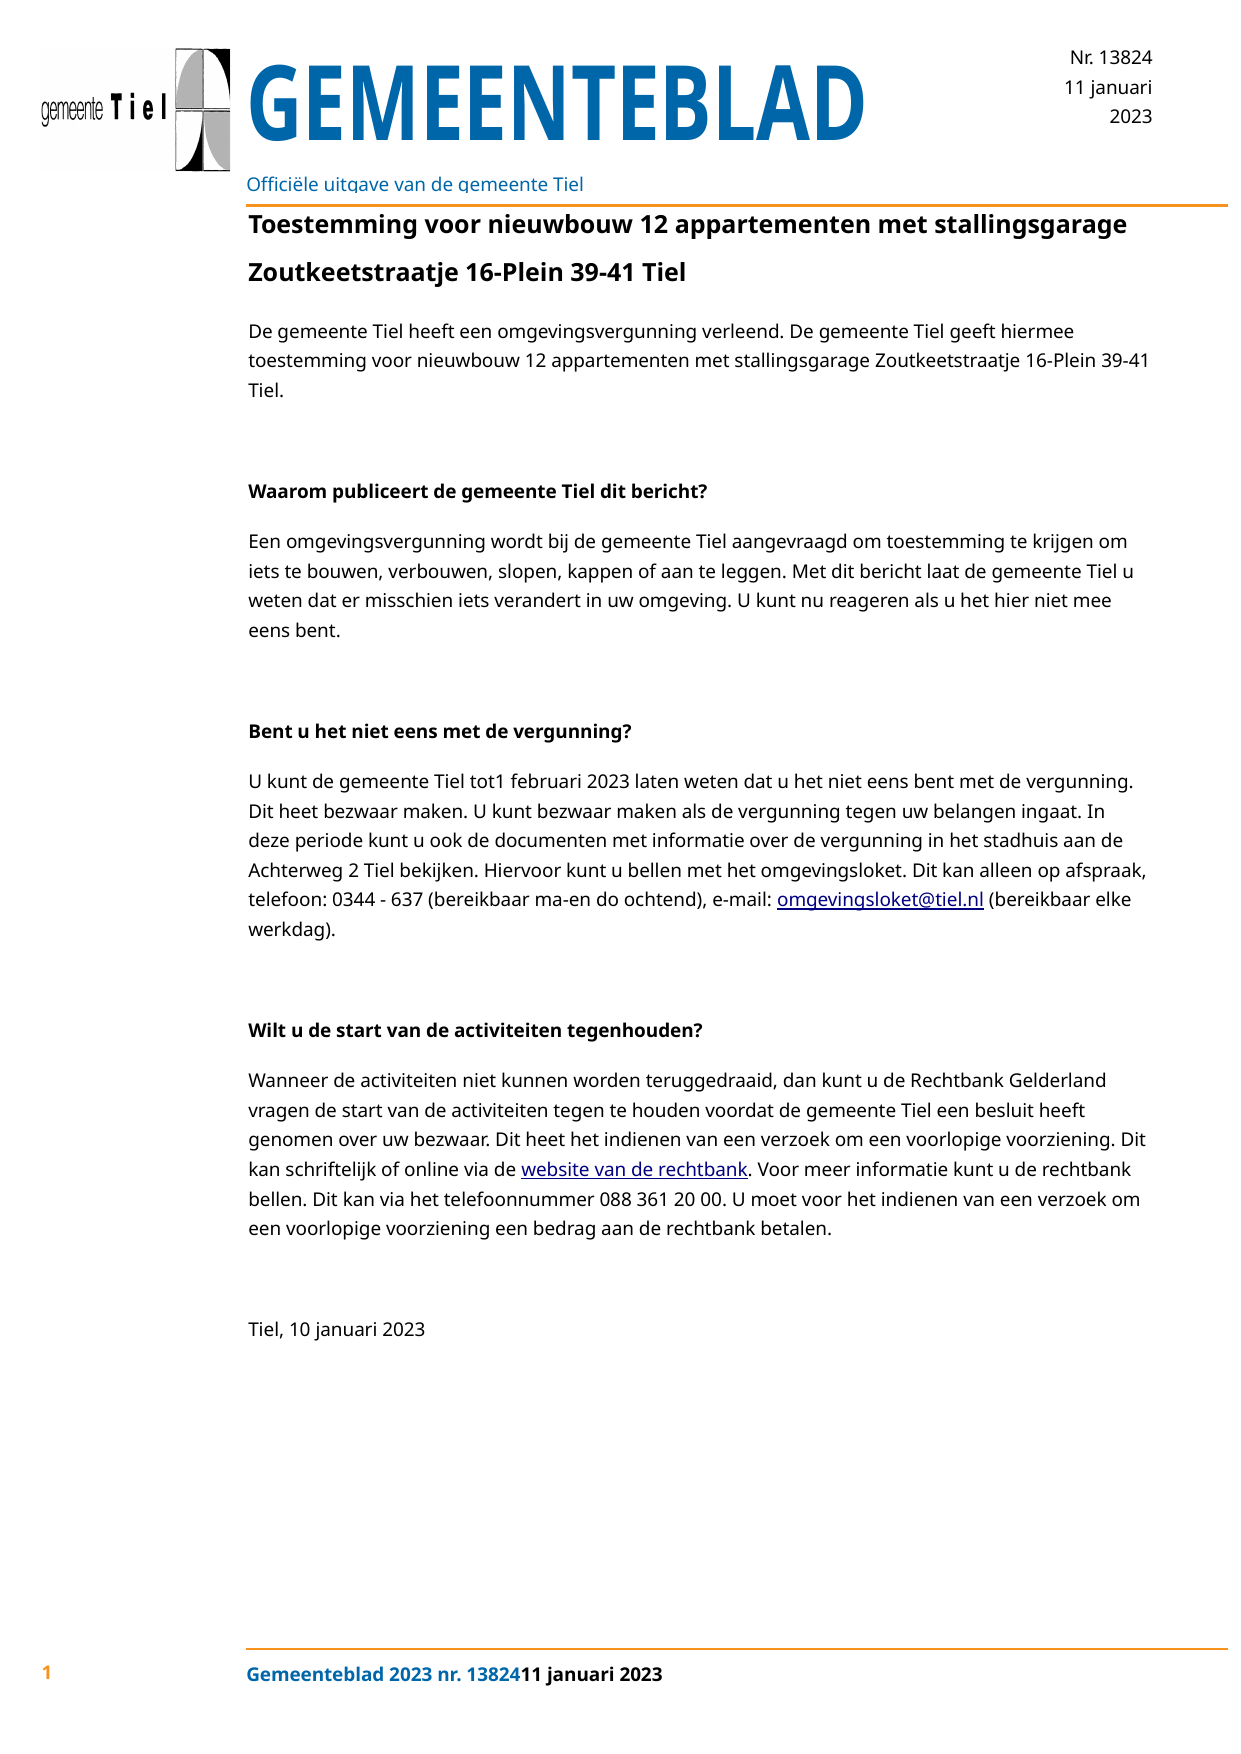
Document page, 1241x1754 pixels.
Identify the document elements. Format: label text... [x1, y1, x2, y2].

text Bent u het niet eens met de vergunning? [248, 718, 1152, 744]
text U kunt de gemeente Tiel tot1 februari 2023 laten weten dat u het niet eens bent met de vergunning. Dit heet bezwaar maken. U kunt bezwaar maken als de vergunning tegen uw belangen ingaat. In deze periode kunt u ook de documenten met informatie over de vergunning in het stadhuis aan de Achterweg 2 Tiel bekijken. Hiervoor kunt u bellen met het omgevingsloket. Dit kan alleen op afspraak, telefoon: 0344 - 637 (bereikbaar ma-en do ochtend), e-mail: omgevingsloket@tiel.nl (bereikbaar elke werkdag). [248, 768, 1152, 942]
text Wilt u de start van de activiteiten tegenhouden? [248, 1017, 1152, 1043]
text Een omgevingsvergunning wordt bij de gemeente Tiel aangevraagd om toestemming te krijgen om iets te bouwen, verbouwen, slopen, kappen of aan te leggen. Met dit bericht laat de gemeente Tiel u weten dat er misschien iets verandert in uw omgeving. U kunt nu reageren als u het hier niet mee eens bent. [248, 528, 1152, 643]
text Toestemming voor nieuwbouw 12 appartementen met stallingsgarage Zoutkeetstraatje 16-Plein 39-41 Tiel [248, 207, 1152, 288]
text Tiel, 10 januari 2023 [248, 1316, 1152, 1342]
picture [41, 47, 231, 172]
text De gemeente Tiel heeft een omgevingsvergunning verleend. De gemeente Tiel geeft hiermee toestemming voor nieuwbouw 12 appartementen met stallingsgarage Zoutkeetstraatje 16-Plein 39-41 Tiel. [248, 318, 1152, 403]
text Wanneer de activiteiten niet kunnen worden teruggedraaid, dan kunt u de Rechtbank Gelderland vragen de start van de activiteiten tegen te houden voordat de gemeente Tiel een besluit heeft genomen over uw bezwaar. Dit heet het indienen van een verzoek om een voorlopige voorziening. Dit kan schriftelijk of online via de website van de rechtbank. Voor meer informatie kunt u de rechtbank bellen. Dit kan via het telefoonnummer 088 361 20 00. U moet voor het indienen van een verzoek om een voorlopige voorziening een bedrag aan de rechtbank betalen. [248, 1067, 1152, 1241]
text Waarom publiceert de gemeente Tiel dit bericht? [248, 478, 1152, 504]
